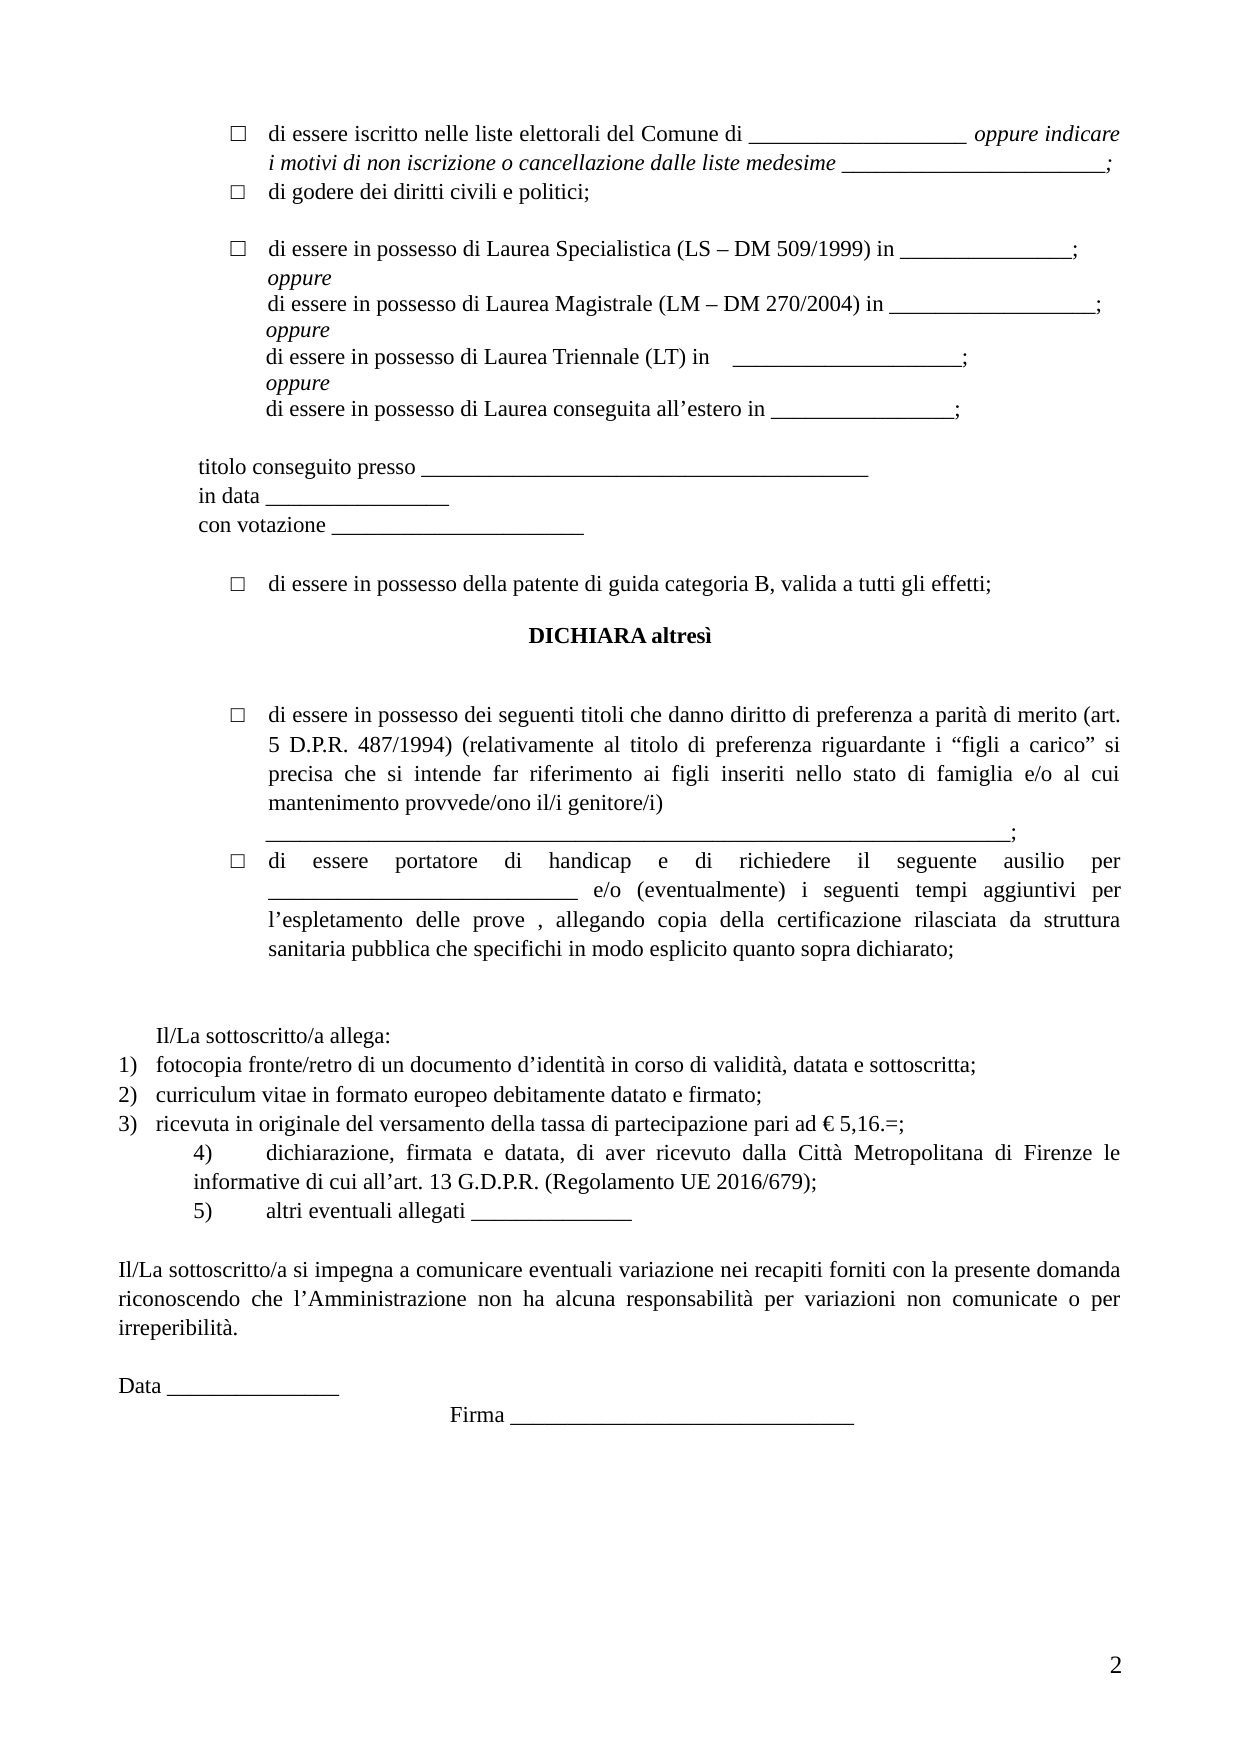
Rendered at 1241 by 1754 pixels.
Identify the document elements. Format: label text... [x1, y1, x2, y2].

text titolo conseguito presso _______________________________________ [192, 451, 1122, 480]
list di essere in possesso della patente di guida categoria B, valida a tutti gli effetti; [231, 568, 1122, 597]
subtitle DICHIARA altresì [118, 622, 1122, 648]
list curriculum vitae in formato europeo debitamente datato e firmato; [118, 1079, 1122, 1108]
text con votazione ______________________ [192, 509, 1122, 538]
list altri eventuali allegati ______________ [193, 1195, 1122, 1224]
text in data ________________ [192, 480, 1122, 509]
list dichiarazione, firmata e datata, di aver ricevuto dalla Città Metropolitana di Firenze le informative di cui all’art. 13 G.D.P.R. (Regolamento UE 2016/679); [193, 1137, 1122, 1195]
text Il/La sottoscritto/a si impegna a comunicare eventuali variazione nei recapiti forniti con la presente domanda riconoscendo che l’Amministrazione non ha alcuna responsabilità per variazioni non comunicate o per irreperibilità. [118, 1254, 1122, 1341]
list di godere dei diritti civili e politici; [231, 176, 1122, 206]
list fotocopia fronte/retro di un documento d’identità in corso di validità, datata e sottoscritta; [118, 1049, 1122, 1079]
list di essere portatore di handicap e di richiedere il seguente ausilio per ___________________________ e/o (eventualmente) i seguenti tempi aggiuntivi per l’espletamento delle prove , allegando copia della certificazione rilasciata da struttura sanitaria pubblica che specifichi in modo esplicito quanto sopra dichiarato; [231, 845, 1122, 962]
list di essere iscritto nelle liste elettorali del Comune di ___________________ oppure indicare i motivi di non iscrizione o cancellazione dalle liste medesime _______________________; [231, 118, 1122, 176]
text Firma ______________________________ [118, 1399, 1122, 1429]
list di essere in possesso dei seguenti titoli che danno diritto di preferenza a parità di merito (art. 5 D.P.R. 487/1994) (relativamente al titolo di preferenza riguardante i “figli a carico” si precisa che si intende far riferimento ai figli inseriti nello stato di famiglia e/o al cui mantenimento provvede/ono il/i genitore/i) [231, 699, 1122, 816]
list ricevuta in originale del versamento della tassa di partecipazione pari ad € 5,16.=; [118, 1108, 1122, 1137]
text oppure di essere in possesso di Laurea Triennale (LT) in ____________________; [266, 316, 1122, 369]
text Il/La sottoscritto/a allega: [156, 1020, 1122, 1049]
text oppure di essere in possesso di Laurea conseguita all’estero in ________________; [266, 369, 1122, 422]
text _________________________________________________________________; [231, 816, 1122, 845]
text Data _______________ [118, 1370, 1122, 1399]
list di essere in possesso di Laurea Specialistica (LS – DM 509/1999) in _______________; oppure di essere in possesso di Laurea Magistrale (LM – DM 270/2004) in __________________; [230, 235, 1122, 316]
